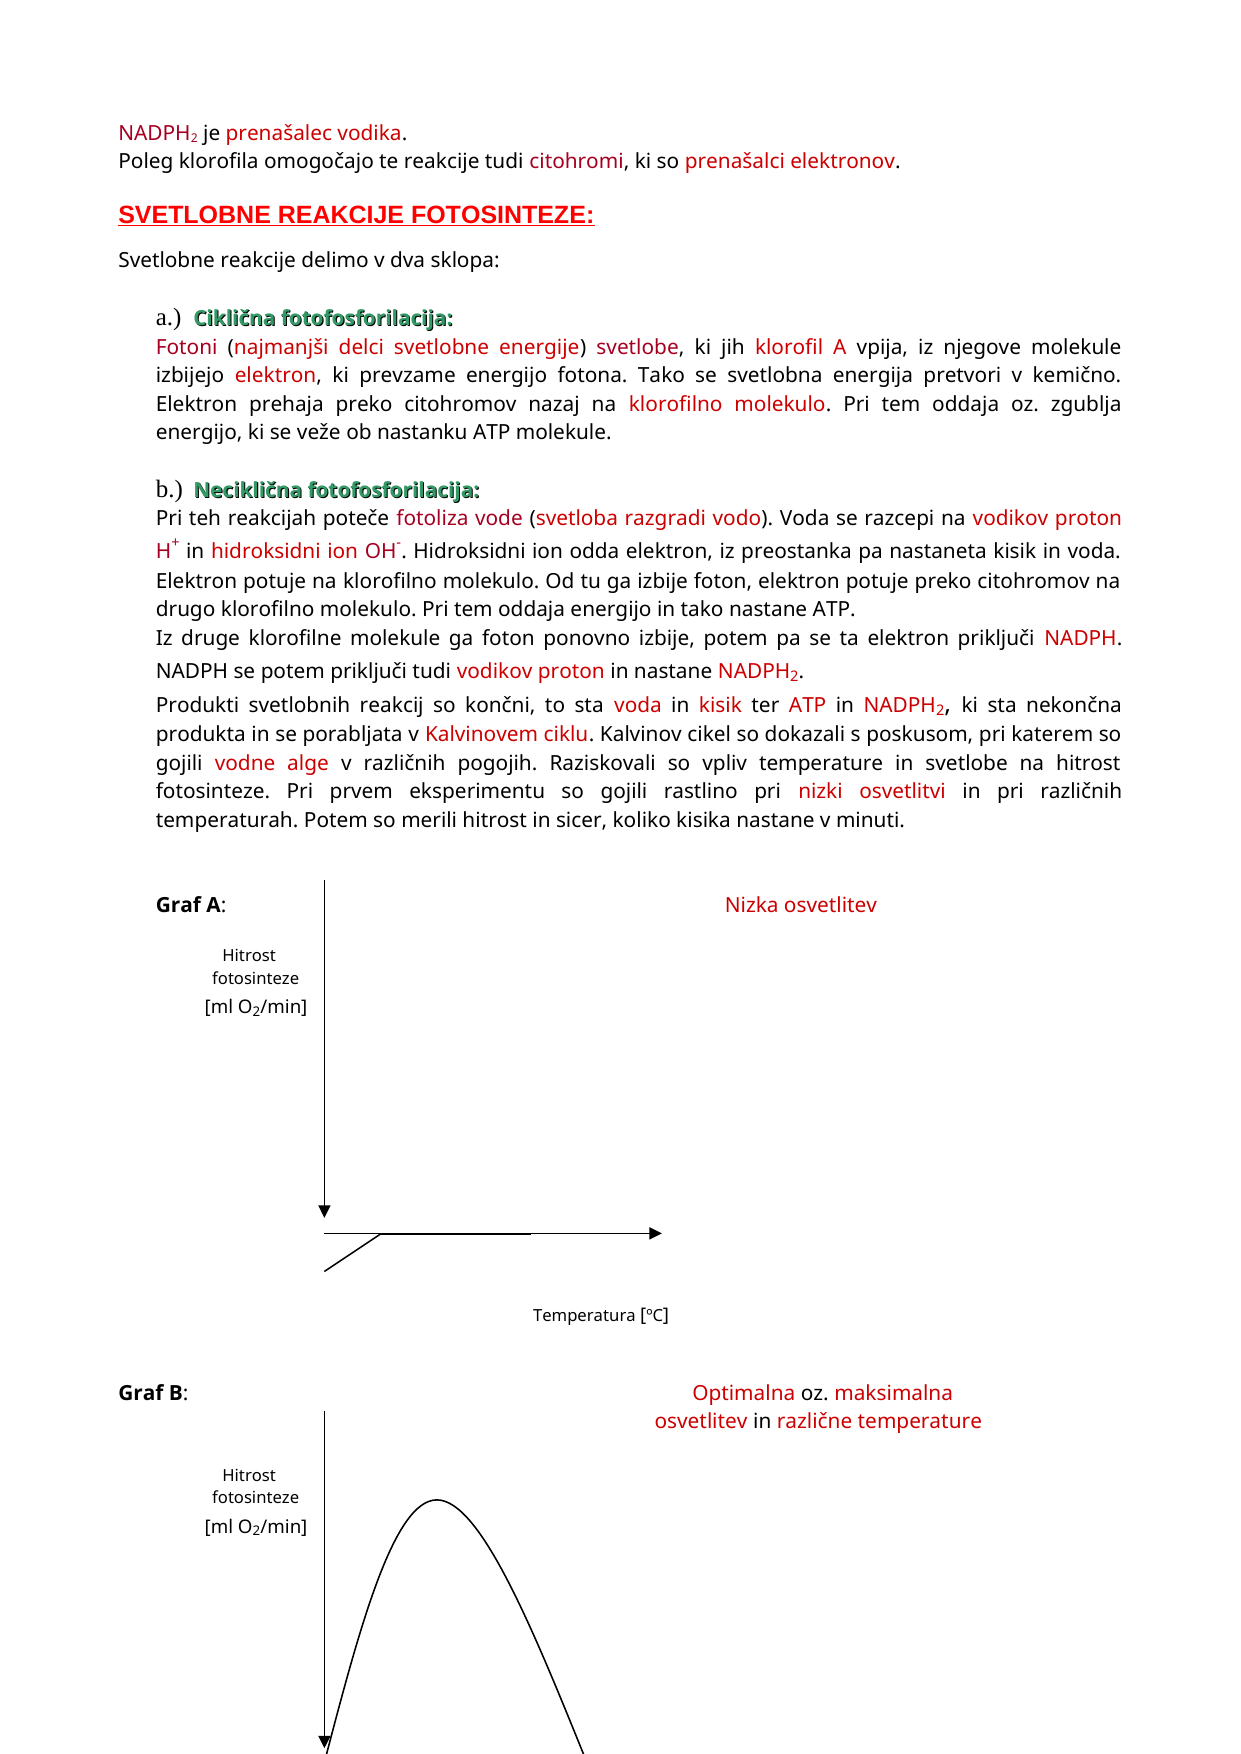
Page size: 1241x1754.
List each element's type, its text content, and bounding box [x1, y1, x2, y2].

text Graf A: [156, 890, 324, 918]
text [461, 1509, 1122, 1540]
text [325, 967, 1122, 989]
list SVETLOBNE REAKCIJE FOTOSINTEZE: [118, 200, 1122, 229]
text fotosinteze [156, 967, 324, 989]
text Temperatura [ºC] [118, 1301, 1122, 1327]
text [ml O2/min] [156, 989, 324, 1021]
text Iz druge klorofilne molekule ga foton ponovno izbije, potem pa se ta elektron priključi NADPH. NADPH se potem priključi tudi vodikov proton in nastane NADPH2. [156, 623, 1122, 685]
text osvetlitev in različne temperature [118, 1406, 1122, 1435]
list Ciklična fotofosforilacija: [156, 302, 1122, 332]
text NADPH2 je prenašalec vodika. [118, 118, 1122, 147]
text [325, 1486, 1122, 1509]
text Produkti svetlobnih reakcij so končni, to sta voda in kisik ter ATP in NADPH2, ki sta nekončna produkta in se porabljata v Kalvinovem ciklu. Kalvinov cikel so dokazali s poskusom, pri katerem so gojili vodne alge v različnih pogojih. Raziskovali so vpliv temperature in svetlobe na hitrost fotosinteze. Pri prvem eksperimentu so gojili rastlino pri nizki osvetlitvi in pri različnih temperaturah. Potem so merili hitrost in sicer, koliko kisika nastane v minuti. [156, 685, 1122, 833]
text Hitrost [118, 944, 324, 967]
text Nizka osvetlitev [325, 890, 1122, 918]
text Pri teh reakcijah poteče fotoliza vode (svetloba razgradi vodo). Voda se razcepi na vodikov proton H+ in hidroksidni ion OH-. Hidroksidni ion odda elektron, iz preostanka pa nastaneta kisik in voda. Elektron potuje na klorofilno molekulo. Od tu ga izbije foton, elektron potuje preko citohromov na drugo klorofilno molekulo. Pri tem oddaja energijo in tako nastane ATP. [156, 503, 1122, 623]
text [325, 989, 1122, 1021]
text Hitrost [118, 1463, 324, 1486]
text [397, 1509, 482, 1540]
text fotosinteze [156, 1486, 324, 1509]
text Svetlobne reakcije delimo v dva sklopa: [118, 245, 1122, 274]
text Poleg klorofila omogočajo te reakcije tudi citohromi, ki so prenašalci elektronov. [118, 147, 1122, 175]
text [ml O2/min] [156, 1509, 324, 1540]
text [325, 1463, 1122, 1486]
text Fotoni (najmanjši delci svetlobne energije) svetlobe, ki jih klorofil A vpija, iz njegove molekule izbijejo elektron, ki prevzame energijo fotona. Tako se svetlobna energija pretvori v kemično. Elektron prehaja preko citohromov nazaj na klorofilno molekulo. Pri tem oddaja oz. zgublja energijo, ki se veže ob nastanku ATP molekule. [156, 332, 1122, 446]
list Neciklična fotofosforilacija: [156, 474, 1122, 503]
text [325, 944, 1122, 967]
text [325, 1509, 414, 1540]
text Graf B: Optimalna oz. maksimalna [118, 1378, 1122, 1406]
